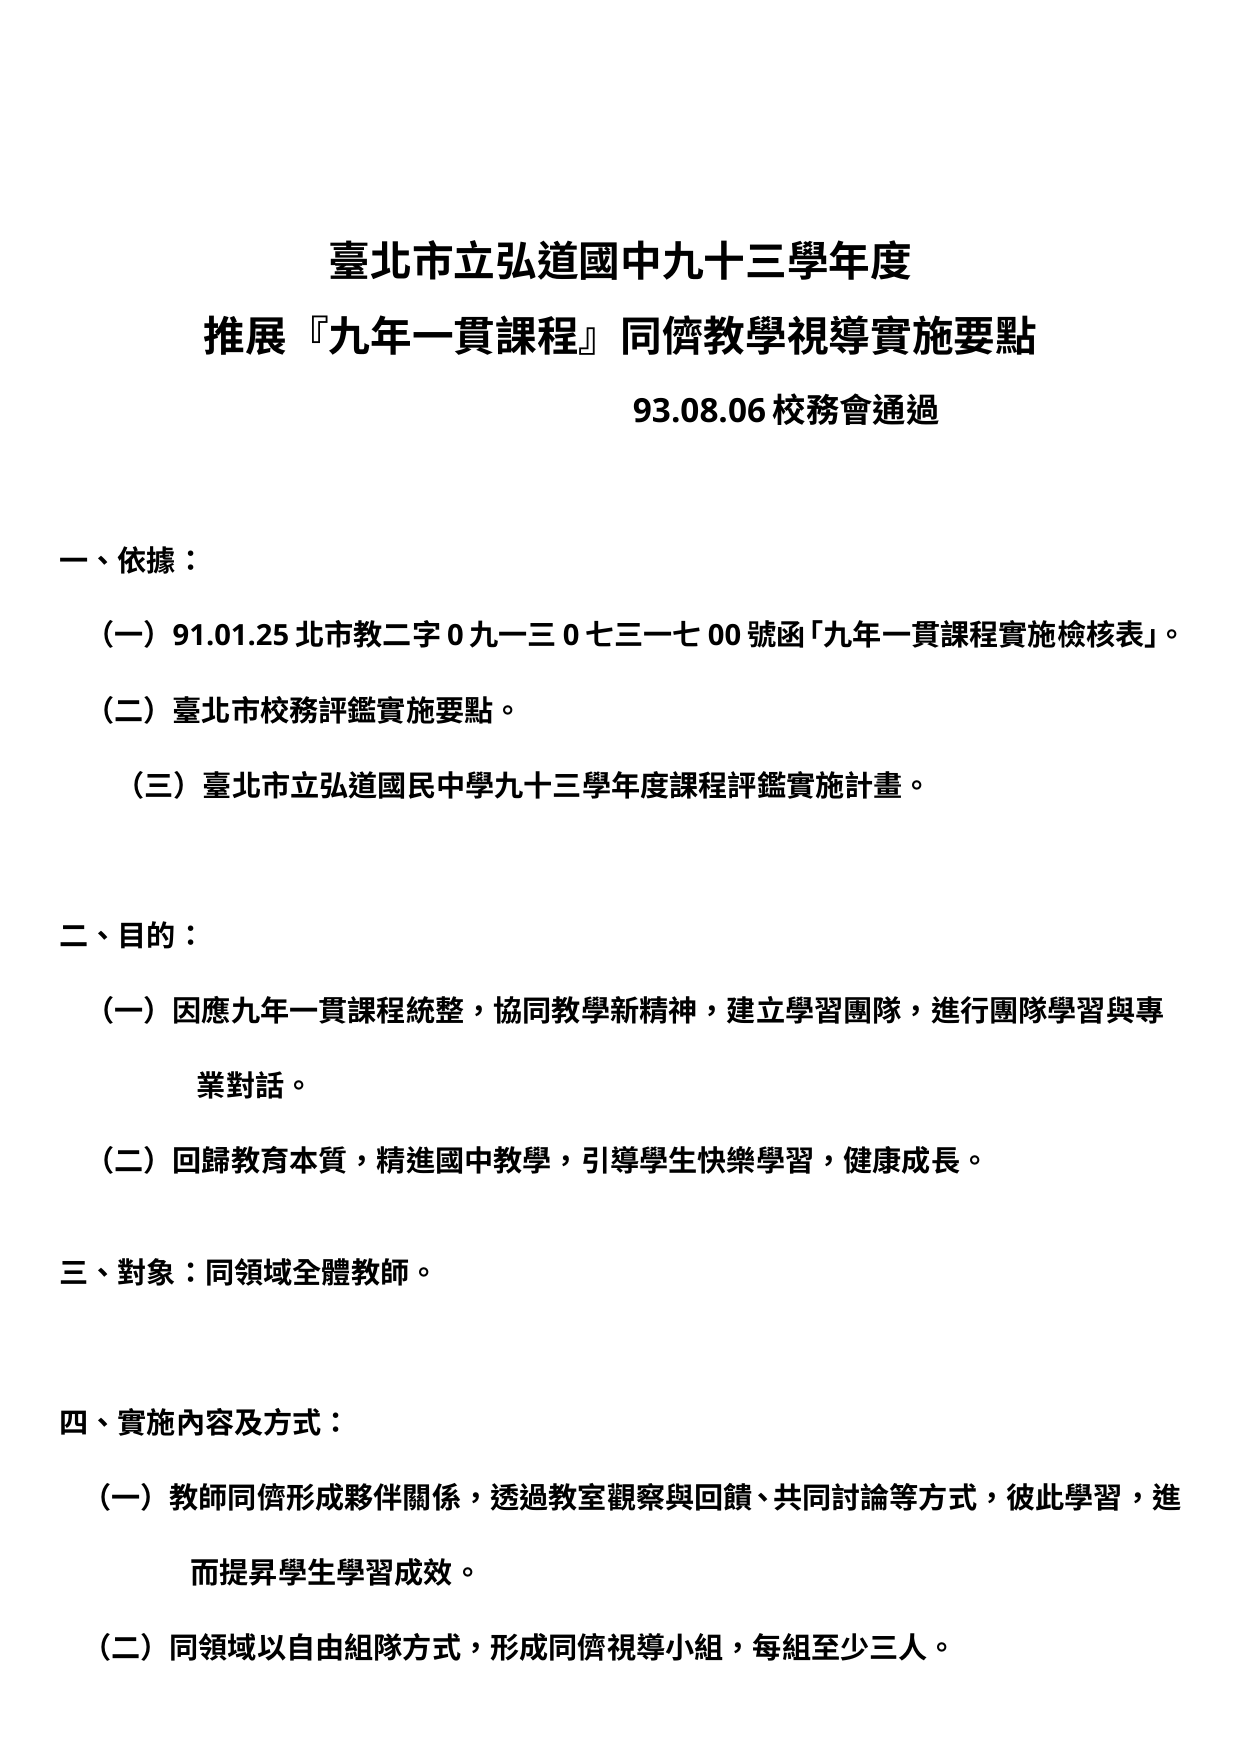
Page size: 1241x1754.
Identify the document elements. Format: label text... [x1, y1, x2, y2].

text （二）同領域以自由組隊方式，形成同儕視導小組，每組至少三人。 [59, 1608, 1181, 1683]
text 一、依據： [59, 521, 1181, 596]
text （二）臺北市校務評鑑實施要點。 [59, 671, 1181, 746]
text （一）91.01.25北市教二字0九一三0七三一七00號函「九年一貫課程實施檢核表」。 [59, 596, 1181, 671]
text 臺北市立弘道國中九十三學年度 [59, 221, 1181, 296]
text 二、目的： [59, 896, 1181, 971]
text （三）臺北市立弘道國民中學九十三學年度課程評鑑實施計畫。 [59, 746, 1181, 821]
text （一）因應九年一貫課程統整，協同教學新精神，建立學習團隊，進行團隊學習與專業對話。 [59, 971, 1181, 1121]
text 三、對象：同領域全體教師。 [59, 1233, 1181, 1308]
text （二）回歸教育本質，精進國中教學，引導學生快樂學習，健康成長。 [59, 1121, 1181, 1196]
text 93.08.06校務會通過 [59, 371, 1181, 446]
text （一）教師同儕形成夥伴關係，透過教室觀察與回饋、共同討論等方式，彼此學習，進而提昇學生學習成效。 [59, 1458, 1181, 1608]
text 四、實施內容及方式： [59, 1383, 1181, 1458]
text 推展『九年一貫課程』同儕教學視導實施要點 [59, 296, 1181, 371]
